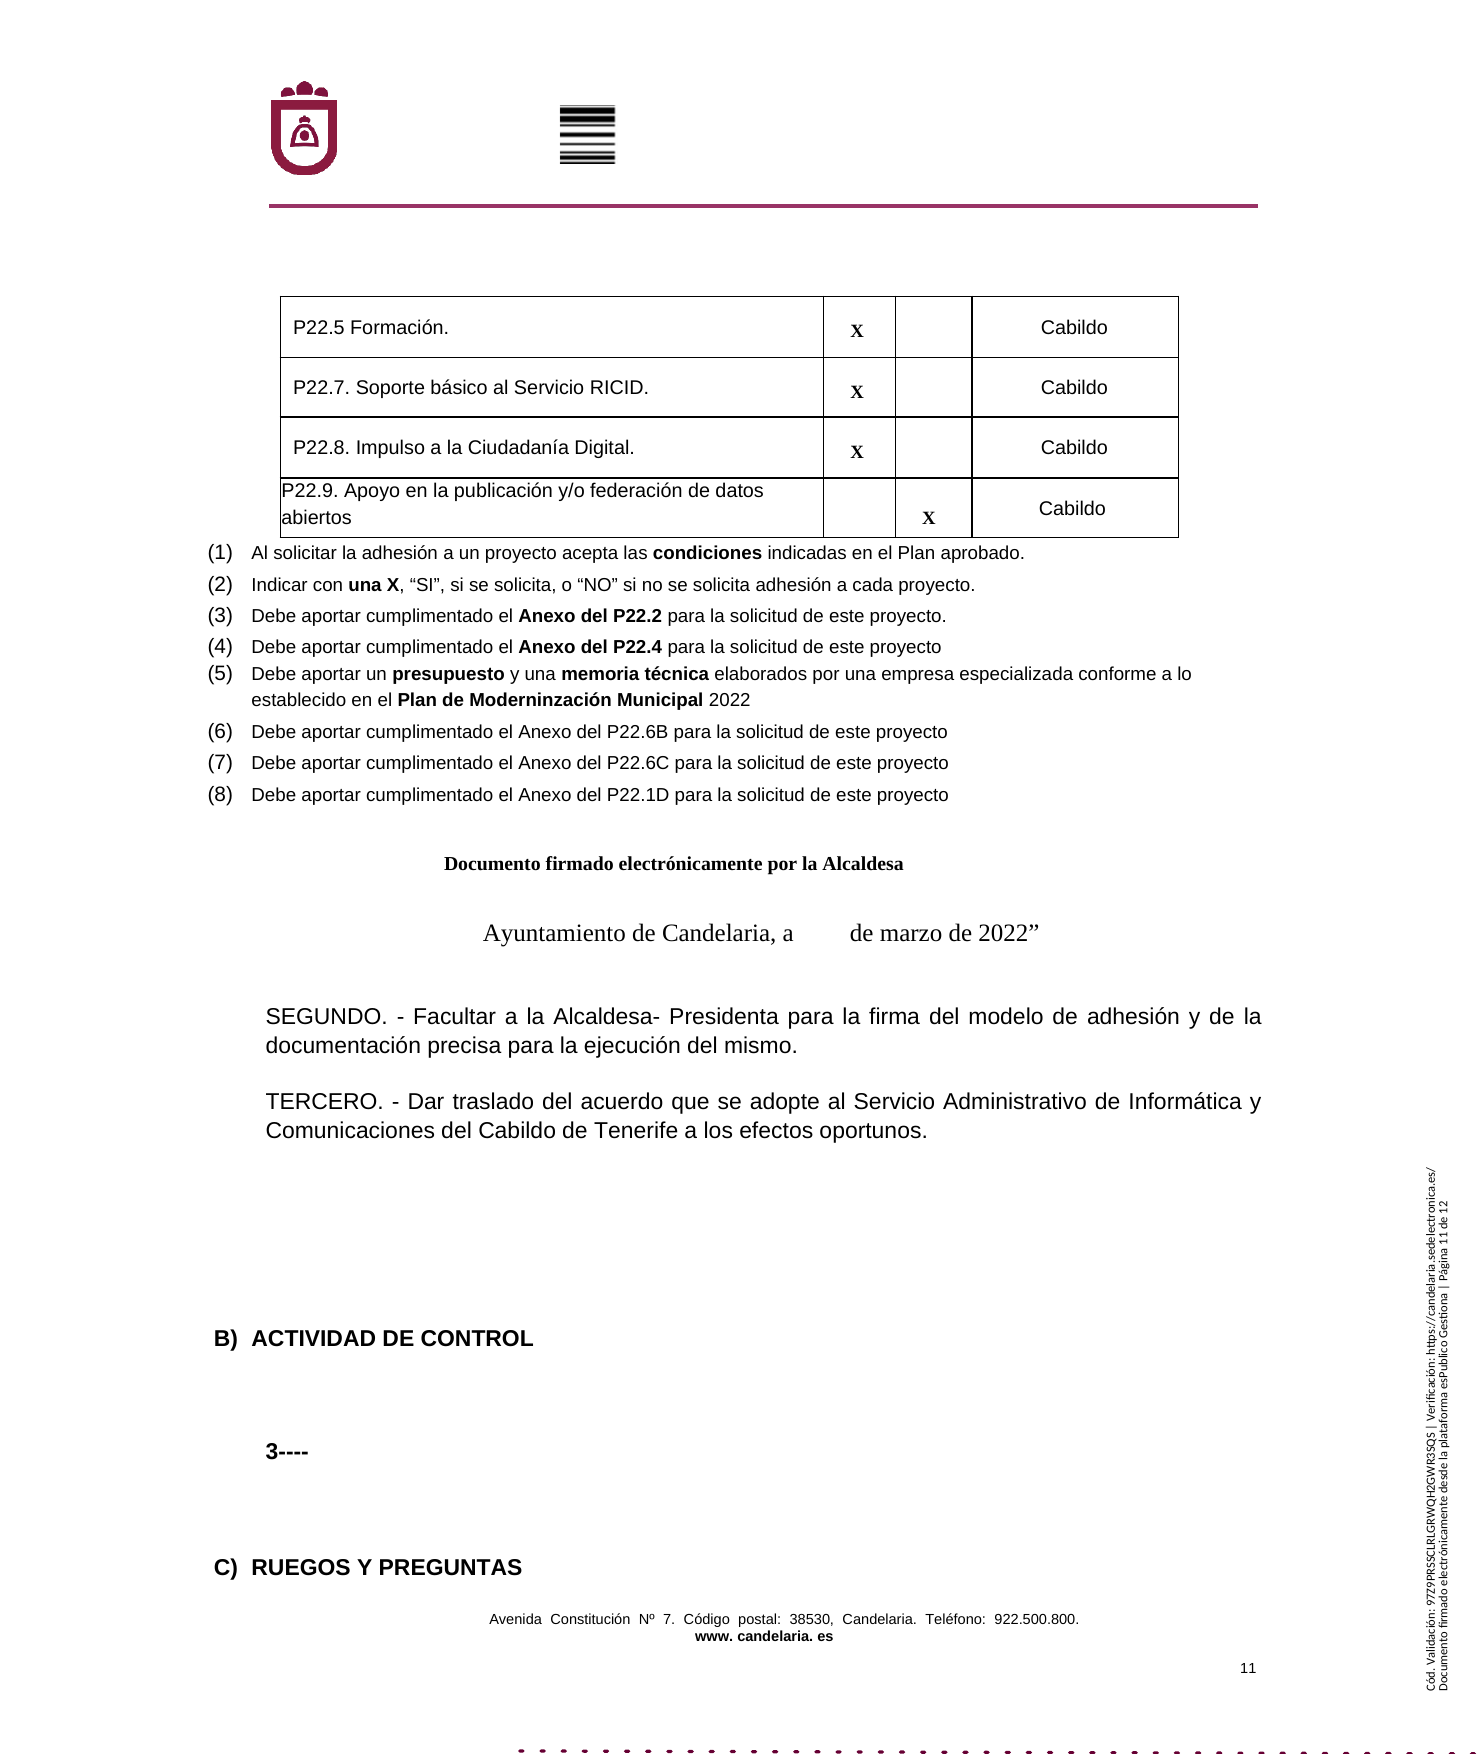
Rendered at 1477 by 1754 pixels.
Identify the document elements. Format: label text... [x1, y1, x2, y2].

list Debe aportar un presupuesto y una memoria técnica elaborados por una empresa especializada conforme a lo establecido en el Plan de Moderninzación Municipal 2022 [207, 660, 1260, 711]
text 3---- [265, 1438, 1263, 1464]
list Debe aportar cumplimentado el Anexo del P22.4 para la solicitud de este proyecto [207, 632, 1260, 659]
table_cell X [824, 297, 895, 357]
table_cell [824, 479, 895, 537]
table_cell [896, 297, 971, 357]
table_cell Cabildo [973, 297, 1178, 357]
text TERCERO. - Dar traslado del acuerdo que se adopte al Servicio Administrativo de Informática y Comunicaciones del Cabildo de Tenerife a los efectos oportunos. [265, 1088, 1263, 1144]
table_cell [896, 358, 971, 416]
table_cell X [824, 418, 895, 477]
list Debe aportar cumplimentado el Anexo del P22.2 para la solicitud de este proyecto. [207, 601, 1260, 627]
table_cell P22.9. Apoyo en la publicación y/o federación de datos abiertos [281, 479, 823, 537]
table_cell P22.7. Soporte básico al Servicio RICID. [281, 358, 823, 416]
table_cell X [896, 479, 971, 537]
list ACTIVIDAD DE CONTROL [214, 1325, 1263, 1351]
table_cell Cabildo [973, 358, 1178, 416]
table_cell Cabildo [973, 479, 1178, 537]
table_cell P22.8. Impulso a la Ciudadanía Digital. [281, 418, 823, 477]
table_cell X [824, 358, 895, 416]
list Debe aportar cumplimentado el Anexo del P22.6B para la solicitud de este proyecto [207, 717, 1260, 743]
list Debe aportar cumplimentado el Anexo del P22.6C para la solicitud de este proyecto [207, 748, 1260, 774]
list Debe aportar cumplimentado el Anexo del P22.1D para la solicitud de este proyecto [207, 779, 1260, 806]
table_cell Cabildo [973, 418, 1178, 477]
text SEGUNDO. - Facultar a la Alcaldesa- Presidenta para la firma del modelo de adhesión y de la documentación precisa para la ejecución del mismo. [265, 1003, 1263, 1059]
text Ayuntamiento de Candelaria, a de marzo de 2022” [265, 918, 1263, 947]
table_cell [896, 418, 971, 477]
table_cell P22.5 Formación. [281, 297, 823, 357]
list Al solicitar la adhesión a un proyecto acepta las condiciones indicadas en el Plan aprobado. [207, 538, 1260, 564]
list RUEGOS Y PREGUNTAS [214, 1553, 1263, 1580]
subtitle Documento firmado electrónicamente por la Alcaldesa [266, 847, 1263, 876]
list Indicar con una X, “SI”, si se solicita, o “NO” si no se solicita adhesión a cada proyecto. [207, 569, 1260, 596]
